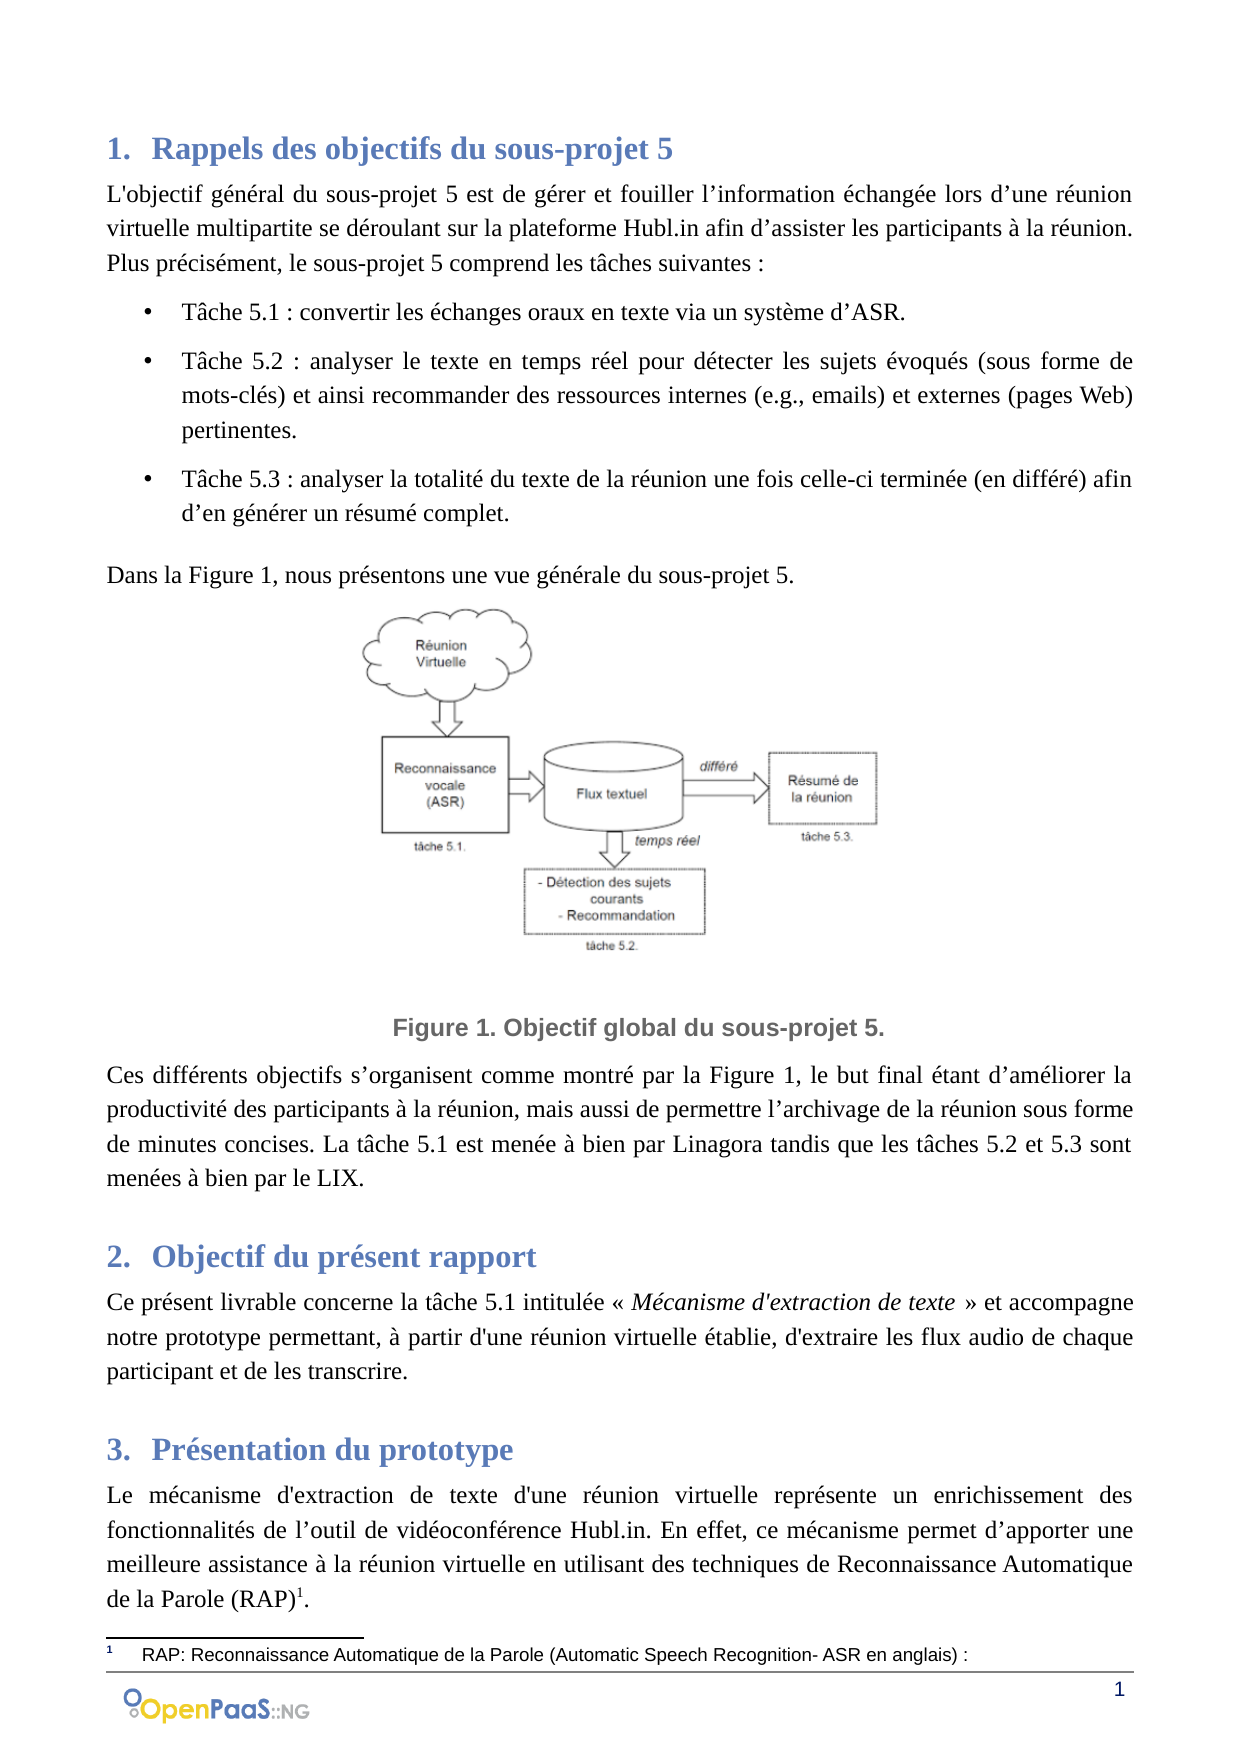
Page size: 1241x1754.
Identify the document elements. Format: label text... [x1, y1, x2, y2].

text Le mécanisme d'extraction de texte d'une réunion virtuelle représente un enrichissement des fonctionnalités de l’outil de vidéoconférence Hubl.in. En effet, ce mécanisme permet d’apporter une meilleure assistance à la réunion virtuelle en utilisant des techniques de Reconnaissance Automatique de la Parole (RAP). [106, 1480, 1134, 1613]
list Tâche 5.2 : analyser le texte en temps réel pour détecter les sujets évoqués (sous forme de mots-clés) et ainsi recommander des ressources internes (e.g., emails) et externes (pages Web) pertinentes. [143, 346, 1134, 443]
text Dans la Figure 1, nous présentons une vue générale du sous-projet 5. [106, 560, 1134, 588]
subtitle Présentation du prototype [106, 1431, 1134, 1468]
list Tâche 5.1 : convertir les échanges oraux en texte via un système d’ASR. [143, 297, 1134, 325]
text L'objectif général du sous-projet 5 est de gérer et fouiller l’information échangée lors d’une réunion virtuelle multipartite se déroulant sur la plateforme Hubl.in afin d’assister les participants à la réunion. Plus précisément, le sous-projet 5 comprend les tâches suivantes : [106, 179, 1134, 276]
subtitle Objectif du présent rapport [106, 1238, 1134, 1275]
subtitle Rappels des objectifs du sous-projet 5 [106, 129, 1134, 166]
list Tâche 5.3 : analyser la totalité du texte de la réunion une fois celle-ci terminée (en différé) afin d’en générer un résumé complet. [143, 464, 1134, 527]
text Figure 1. Objectif global du sous-projet 5. [144, 1013, 1134, 1042]
picture [118, 1686, 312, 1725]
picture [329, 603, 911, 961]
text Ce présent livrable concerne la tâche 5.1 intitulée « Mécanisme d'extraction de texte » et accompagne notre prototype permettant, à partir d'une réunion virtuelle établie, d'extraire les flux audio de chaque participant et de les transcrire. [106, 1287, 1134, 1385]
text Ces différents objectifs s’organisent comme montré par la Figure 1, le but final étant d’améliorer la productivité des participants à la réunion, mais aussi de permettre l’archivage de la réunion sous forme de minutes concises. La tâche 5.1 est menée à bien par Linagora tandis que les tâches 5.2 et 5.3 sont menées à bien par le LIX. [106, 1060, 1134, 1192]
text RAP: Reconnaissance Automatique de la Parole (Automatic Speech Recognition- ASR en anglais) : [106, 1644, 1134, 1665]
